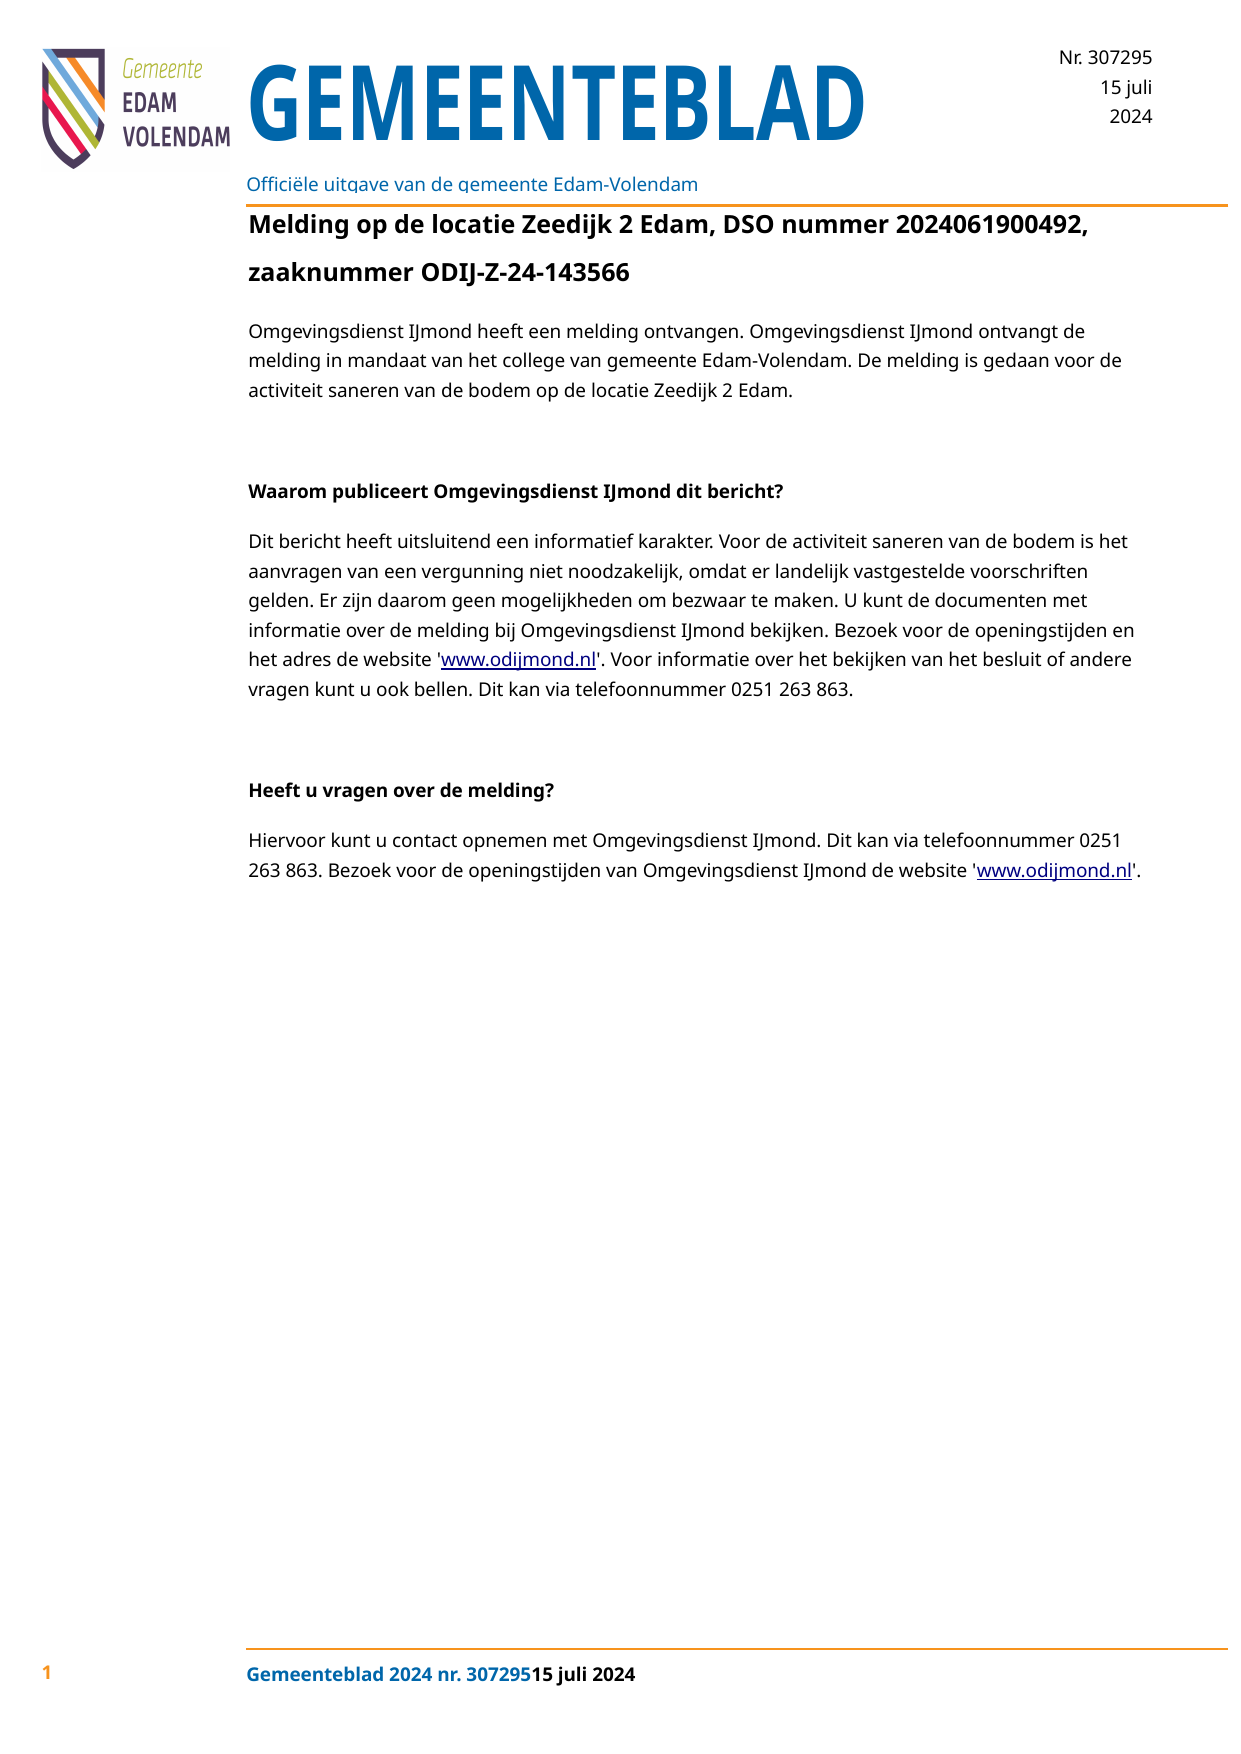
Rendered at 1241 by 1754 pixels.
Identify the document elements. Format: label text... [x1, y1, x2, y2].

picture [41, 47, 231, 172]
text Waarom publiceert Omgevingsdienst IJmond dit bericht? [248, 478, 1152, 504]
text Melding op de locatie Zeedijk 2 Edam, DSO nummer 2024061900492, zaaknummer ODIJ-Z-24-143566 [248, 207, 1152, 288]
text Dit bericht heeft uitsluitend een informatief karakter. Voor de activiteit saneren van de bodem is het aanvragen van een vergunning niet noodzakelijk, omdat er landelijk vastgestelde voorschriften gelden. Er zijn daarom geen mogelijkheden om bezwaar te maken. U kunt de documenten met informatie over de melding bij Omgevingsdienst IJmond bekijken. Bezoek voor de openingstijden en het adres de website 'www.odijmond.nl'. Voor informatie over het bekijken van het besluit of andere vragen kunt u ook bellen. Dit kan via telefoonnummer 0251 263 863. [248, 528, 1152, 702]
text Hiervoor kunt u contact opnemen met Omgevingsdienst IJmond. Dit kan via telefoonnummer 0251 263 863. Bezoek voor de openingstijden van Omgevingsdienst IJmond de website 'www.odijmond.nl'. [248, 827, 1152, 883]
text Heeft u vragen over de melding? [248, 777, 1152, 803]
text Omgevingsdienst IJmond heeft een melding ontvangen. Omgevingsdienst IJmond ontvangt de melding in mandaat van het college van gemeente Edam-Volendam. De melding is gedaan voor de activiteit saneren van de bodem op de locatie Zeedijk 2 Edam. [248, 318, 1152, 403]
